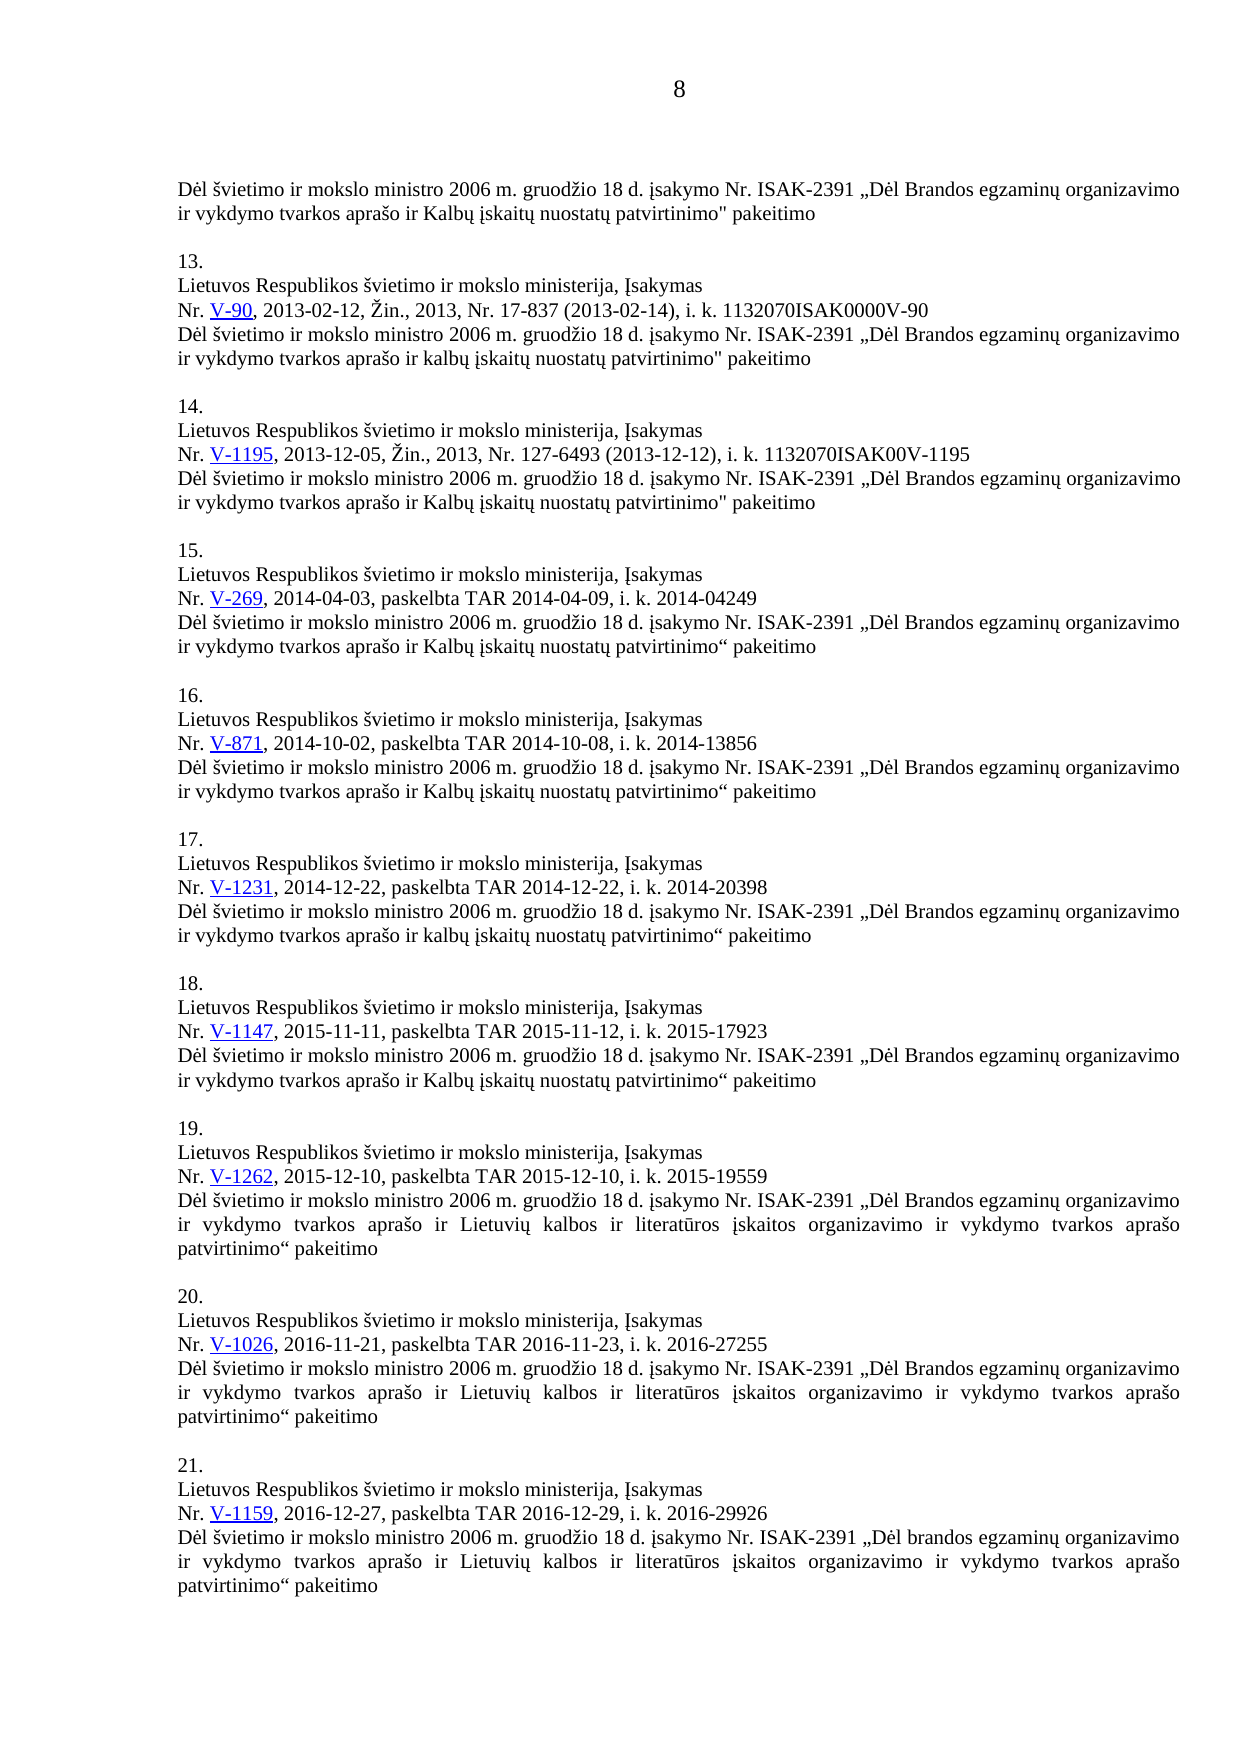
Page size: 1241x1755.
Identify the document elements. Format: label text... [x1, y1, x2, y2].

text Nr. V-1026, 2016-11-21, paskelbta TAR 2016-11-23, i. k. 2016-27255 [177, 1332, 1181, 1356]
text Nr. V-90, 2013-02-12, Žin., 2013, Nr. 17-837 (2013-02-14), i. k. 1132070ISAK0000V-90 [177, 297, 1181, 322]
text Lietuvos Respublikos švietimo ir mokslo ministerija, Įsakymas [177, 995, 1181, 1019]
text Nr. V-1159, 2016-12-27, paskelbta TAR 2016-12-29, i. k. 2016-29926 [177, 1501, 1181, 1525]
text 16. [177, 682, 1181, 707]
text Lietuvos Respublikos švietimo ir mokslo ministerija, Įsakymas [177, 707, 1181, 731]
text 15. [177, 538, 1181, 562]
text 19. [177, 1116, 1181, 1140]
text 13. [177, 249, 1181, 273]
text 18. [177, 971, 1181, 995]
text 17. [177, 827, 1181, 851]
text Dėl švietimo ir mokslo ministro 2006 m. gruodžio 18 d. įsakymo Nr. ISAK-2391 „Dėl Brandos egzaminų organizavimo ir vykdymo tvarkos aprašo ir Lietuvių kalbos ir literatūros įskaitos organizavimo ir vykdymo tvarkos aprašo patvirtinimo“ pakeitimo [177, 1356, 1181, 1428]
text Dėl švietimo ir mokslo ministro 2006 m. gruodžio 18 d. įsakymo Nr. ISAK-2391 „Dėl Brandos egzaminų organizavimo ir vykdymo tvarkos aprašo ir Kalbų įskaitų nuostatų patvirtinimo" pakeitimo [177, 177, 1181, 225]
text Lietuvos Respublikos švietimo ir mokslo ministerija, Įsakymas [177, 418, 1181, 442]
text Lietuvos Respublikos švietimo ir mokslo ministerija, Įsakymas [177, 562, 1181, 586]
text Nr. V-1195, 2013-12-05, Žin., 2013, Nr. 127-6493 (2013-12-12), i. k. 1132070ISAK00V-1195 [177, 442, 1181, 466]
text Lietuvos Respublikos švietimo ir mokslo ministerija, Įsakymas [177, 1308, 1181, 1332]
text Nr. V-871, 2014-10-02, paskelbta TAR 2014-10-08, i. k. 2014-13856 [177, 731, 1181, 755]
text Dėl švietimo ir mokslo ministro 2006 m. gruodžio 18 d. įsakymo Nr. ISAK-2391 „Dėl Brandos egzaminų organizavimo ir vykdymo tvarkos aprašo ir Kalbų įskaitų nuostatų patvirtinimo“ pakeitimo [177, 610, 1181, 658]
text Lietuvos Respublikos švietimo ir mokslo ministerija, Įsakymas [177, 273, 1181, 297]
text Nr. V-1231, 2014-12-22, paskelbta TAR 2014-12-22, i. k. 2014-20398 [177, 875, 1181, 899]
text Dėl švietimo ir mokslo ministro 2006 m. gruodžio 18 d. įsakymo Nr. ISAK-2391 „Dėl Brandos egzaminų organizavimo ir vykdymo tvarkos aprašo ir Kalbų įskaitų nuostatų patvirtinimo" pakeitimo [177, 466, 1181, 514]
text 20. [177, 1284, 1181, 1308]
text Lietuvos Respublikos švietimo ir mokslo ministerija, Įsakymas [177, 851, 1181, 875]
text Dėl švietimo ir mokslo ministro 2006 m. gruodžio 18 d. įsakymo Nr. ISAK-2391 „Dėl Brandos egzaminų organizavimo ir vykdymo tvarkos aprašo ir kalbų įskaitų nuostatų patvirtinimo“ pakeitimo [177, 899, 1181, 947]
text Lietuvos Respublikos švietimo ir mokslo ministerija, Įsakymas [177, 1477, 1181, 1501]
text Nr. V-269, 2014-04-03, paskelbta TAR 2014-04-09, i. k. 2014-04249 [177, 586, 1181, 610]
text Dėl švietimo ir mokslo ministro 2006 m. gruodžio 18 d. įsakymo Nr. ISAK-2391 „Dėl brandos egzaminų organizavimo ir vykdymo tvarkos aprašo ir Lietuvių kalbos ir literatūros įskaitos organizavimo ir vykdymo tvarkos aprašo patvirtinimo“ pakeitimo [177, 1525, 1181, 1597]
text 14. [177, 394, 1181, 418]
text Dėl švietimo ir mokslo ministro 2006 m. gruodžio 18 d. įsakymo Nr. ISAK-2391 „Dėl Brandos egzaminų organizavimo ir vykdymo tvarkos aprašo ir Lietuvių kalbos ir literatūros įskaitos organizavimo ir vykdymo tvarkos aprašo patvirtinimo“ pakeitimo [177, 1188, 1181, 1260]
text Nr. V-1262, 2015-12-10, paskelbta TAR 2015-12-10, i. k. 2015-19559 [177, 1164, 1181, 1188]
text Nr. V-1147, 2015-11-11, paskelbta TAR 2015-11-12, i. k. 2015-17923 [177, 1019, 1181, 1043]
text Dėl švietimo ir mokslo ministro 2006 m. gruodžio 18 d. įsakymo Nr. ISAK-2391 „Dėl Brandos egzaminų organizavimo ir vykdymo tvarkos aprašo ir Kalbų įskaitų nuostatų patvirtinimo“ pakeitimo [177, 755, 1181, 803]
text Dėl švietimo ir mokslo ministro 2006 m. gruodžio 18 d. įsakymo Nr. ISAK-2391 „Dėl Brandos egzaminų organizavimo ir vykdymo tvarkos aprašo ir Kalbų įskaitų nuostatų patvirtinimo“ pakeitimo [177, 1043, 1181, 1092]
text Lietuvos Respublikos švietimo ir mokslo ministerija, Įsakymas [177, 1140, 1181, 1164]
text Dėl švietimo ir mokslo ministro 2006 m. gruodžio 18 d. įsakymo Nr. ISAK-2391 „Dėl Brandos egzaminų organizavimo ir vykdymo tvarkos aprašo ir kalbų įskaitų nuostatų patvirtinimo" pakeitimo [177, 322, 1181, 370]
text 21. [177, 1452, 1181, 1477]
